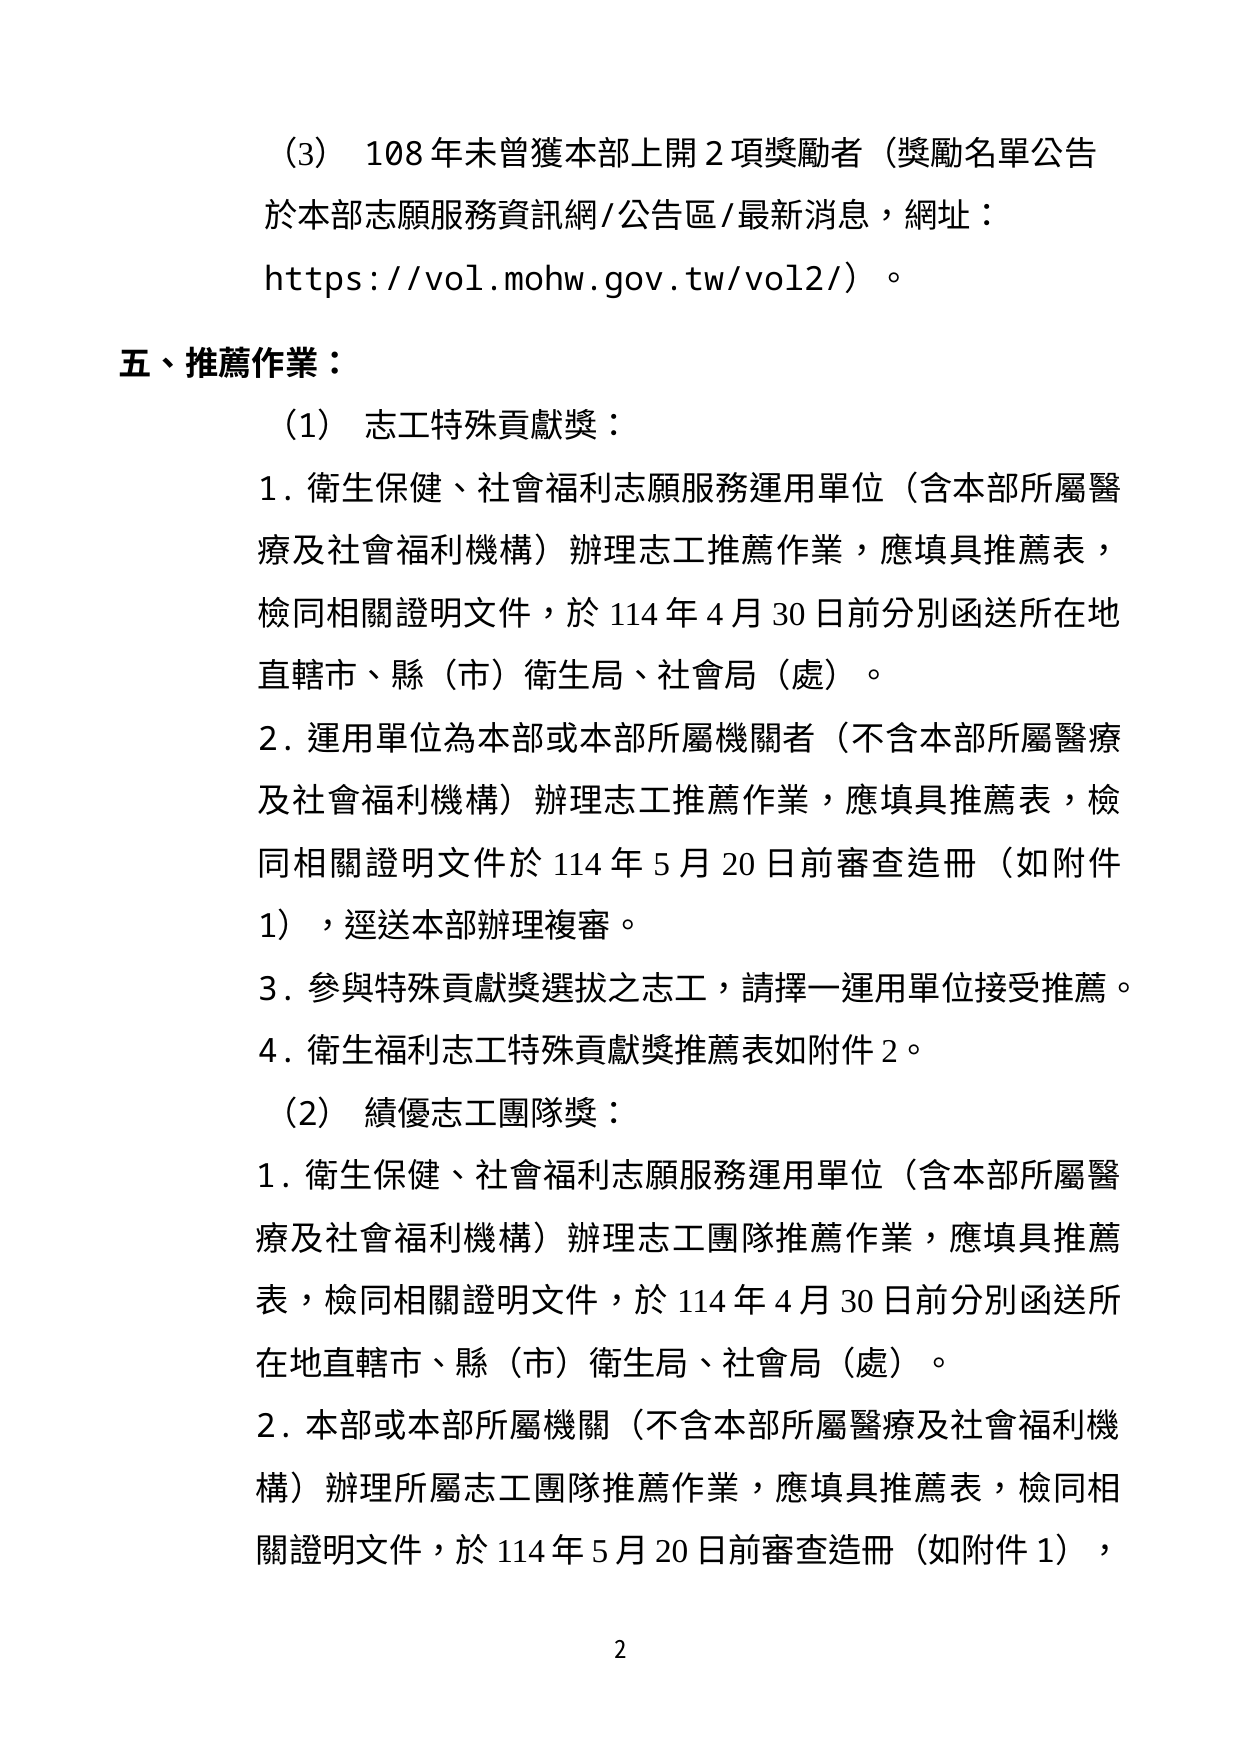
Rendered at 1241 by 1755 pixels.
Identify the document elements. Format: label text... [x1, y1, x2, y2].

list 衛生福利志工特殊貢獻獎推薦表如附件2。 [258, 1007, 1122, 1069]
text 五、推薦作業： [118, 319, 1122, 382]
list 衛生保健、社會福利志願服務運用單位（含本部所屬醫療及社會福利機構）辦理志工推薦作業，應填具推薦表，檢同相關證明文件，於114年4月30日前分別函送所在地直轄市、縣（市）衛生局、社會局（處）。 [258, 444, 1122, 694]
list 108年未曾獲本部上開2項獎勵者（獎勵名單公告於本部志願服務資訊網/公告區/最新消息，網址：https://vol.mohw.gov.tw/vol2/）。 [264, 109, 1122, 296]
list 本部或本部所屬機關（不含本部所屬醫療及社會福利機構）辦理所屬志工團隊推薦作業，應填具推薦表，檢同相關證明文件，於114年5月20日前審查造冊（如附件1）， [256, 1382, 1122, 1569]
list 績優志工團隊獎： [264, 1069, 1122, 1132]
list 運用單位為本部或本部所屬機關者（不含本部所屬醫療及社會福利機構）辦理志工推薦作業，應填具推薦表，檢同相關證明文件於114年5月20日前審查造冊（如附件1），逕送本部辦理複審。 [258, 694, 1122, 944]
list 志工特殊貢獻獎： [264, 382, 1122, 444]
list 參與特殊貢獻獎選拔之志工，請擇一運用單位接受推薦。 [258, 944, 1122, 1007]
list 衛生保健、社會福利志願服務運用單位（含本部所屬醫療及社會福利機構）辦理志工團隊推薦作業，應填具推薦表，檢同相關證明文件，於114年4月30日前分別函送所在地直轄市、縣（市）衛生局、社會局（處）。 [256, 1132, 1122, 1382]
